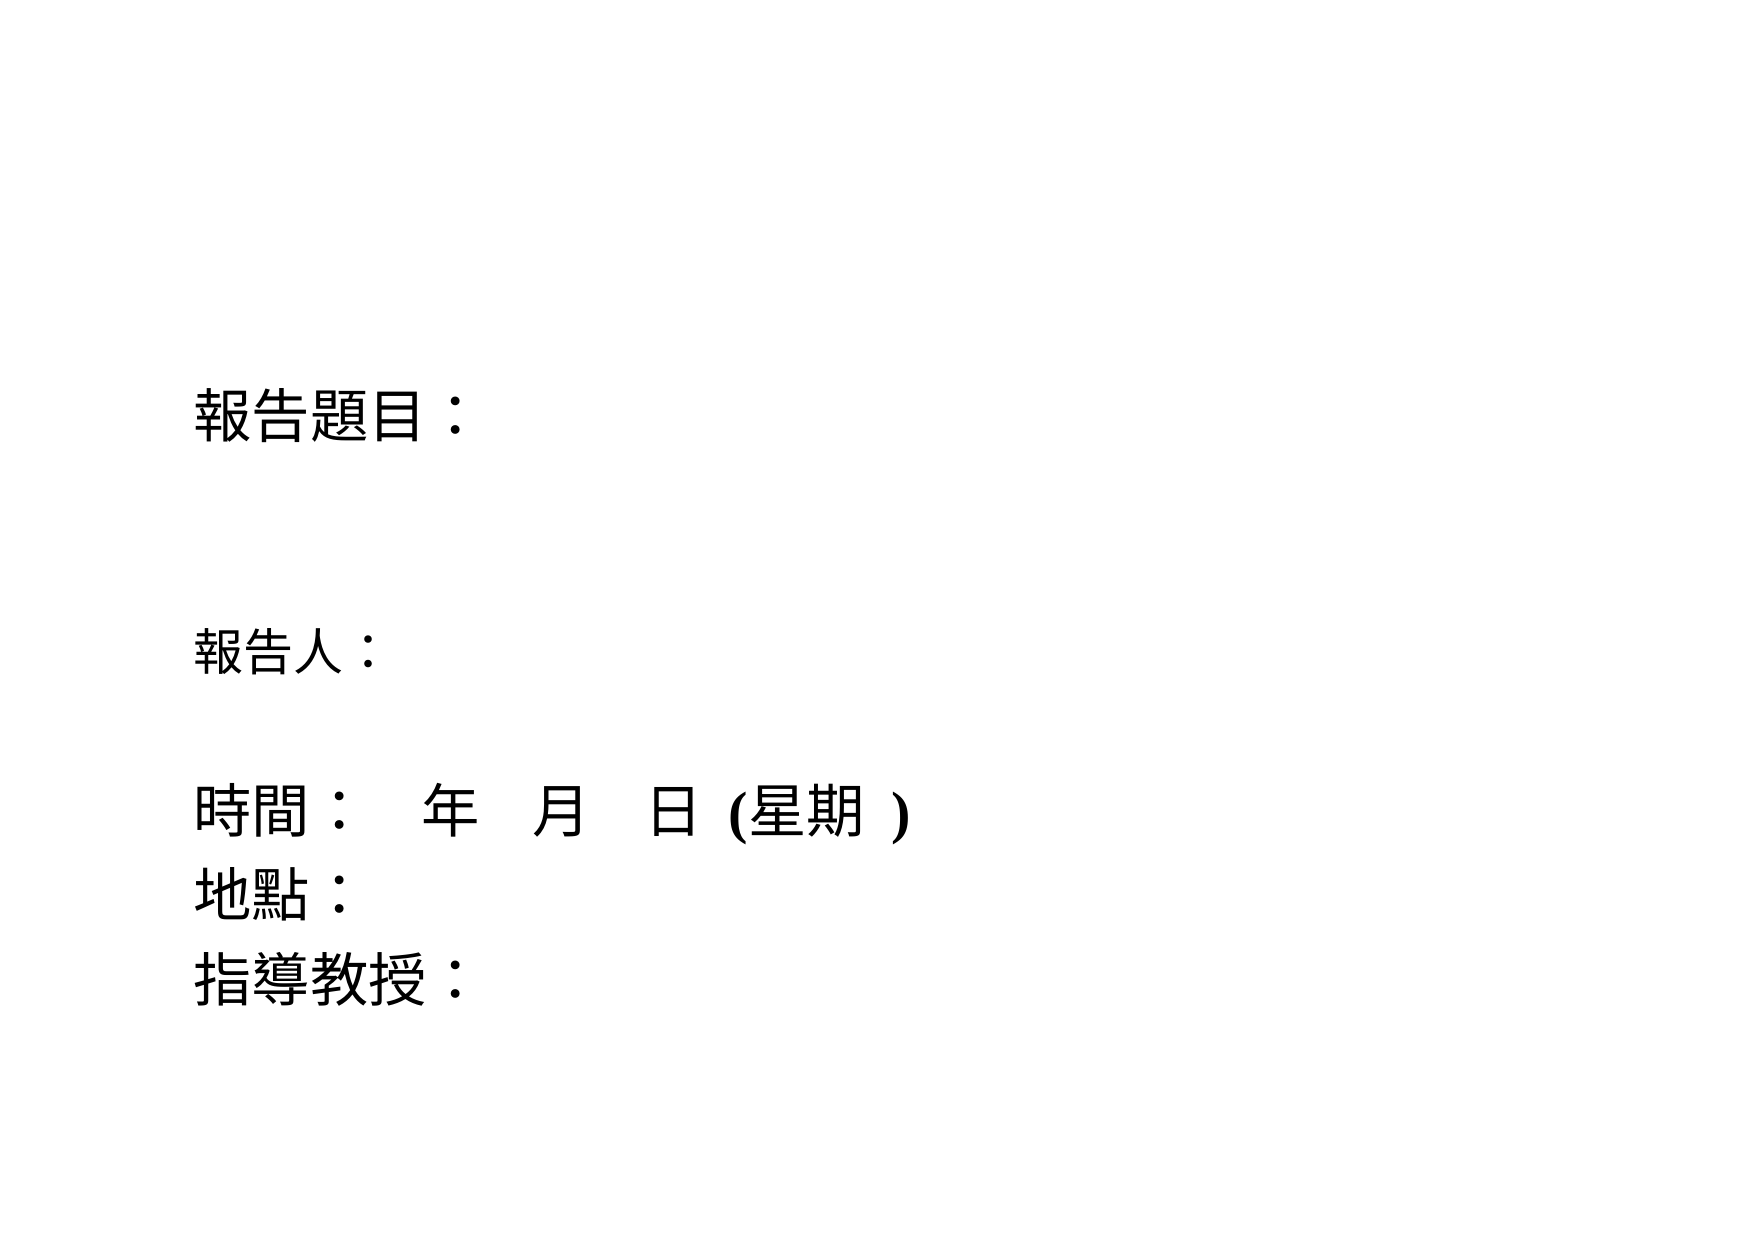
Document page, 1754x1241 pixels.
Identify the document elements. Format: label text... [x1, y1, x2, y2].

text 報告人： [193, 613, 1495, 685]
text 地點： [193, 849, 1495, 934]
text 指導教授： [193, 934, 1495, 1018]
text 時間： 年 月 日 (星期 ) [193, 765, 1495, 849]
text 報告題目： [193, 369, 1495, 454]
